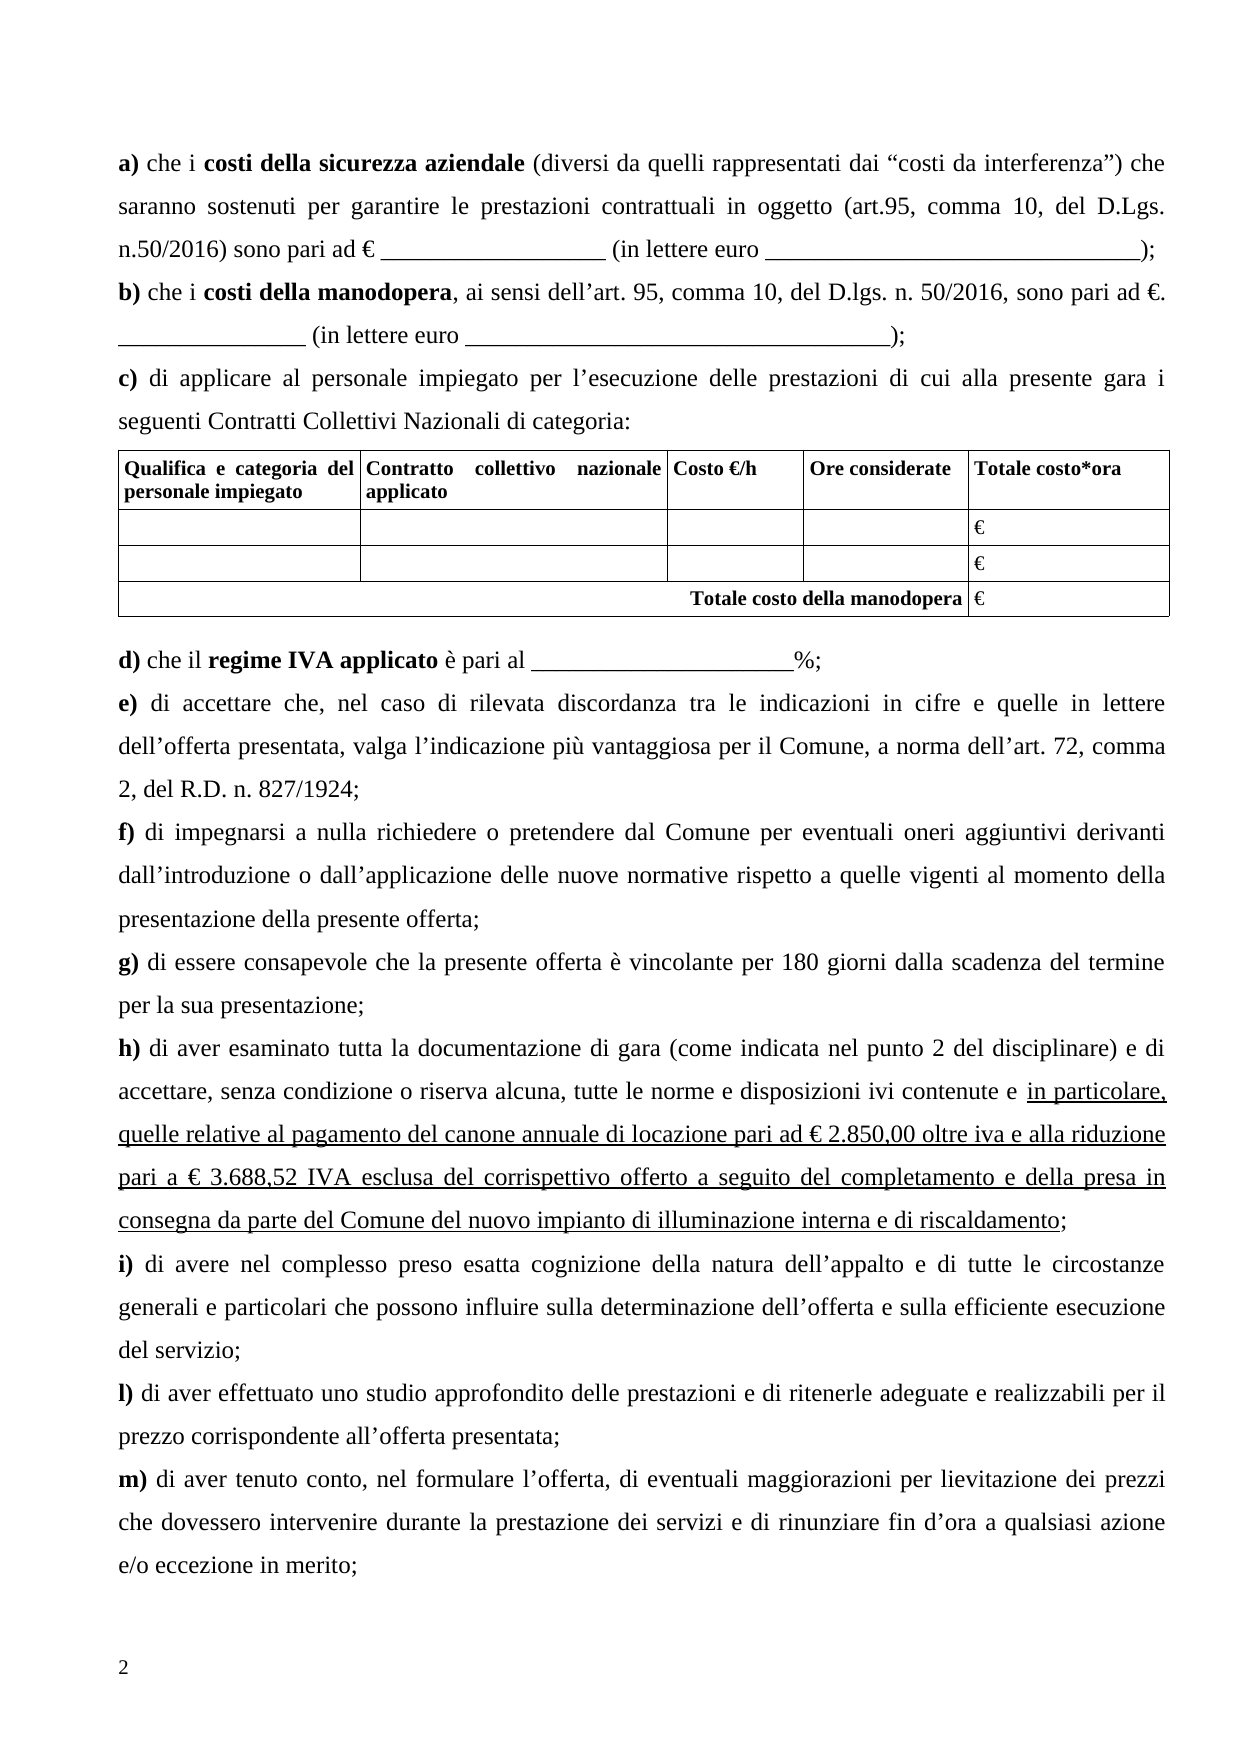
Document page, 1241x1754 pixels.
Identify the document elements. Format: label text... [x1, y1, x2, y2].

table_cell € [969, 582, 1169, 616]
table_cell [361, 510, 667, 545]
text pari a € 3.688,52 IVA esclusa del corrispettivo offerto a seguito del completamento e della presa in [118, 1146, 1166, 1187]
text b) che i costi della manodopera, ai sensi dell’art. 95, comma 10, del D.lgs. n. 50/2016, sono pari ad €. _______________ (in lettere euro __________________________________); [118, 277, 1166, 349]
text f) di impegnarsi a nulla richiedere o pretendere dal Comune per eventuali oneri aggiuntivi derivanti dall’introduzione o dall’applicazione delle nuove normative rispetto a quelle vigenti al momento della presentazione della presente offerta; [118, 817, 1166, 932]
table_cell [119, 510, 360, 545]
table_header Costo €/h [668, 451, 803, 509]
table_cell [804, 510, 968, 545]
table_cell [668, 546, 803, 581]
table_cell € [969, 510, 1169, 545]
table_header Qualifica e categoria del personale impiegato [119, 451, 360, 509]
text d) che il regime IVA applicato è pari al _____________________%; [118, 645, 1166, 674]
text m) di aver tenuto conto, nel formulare l’offerta, di eventuali maggiorazioni per lievitazione dei prezzi che dovessero intervenire durante la prestazione dei servizi e di rinunziare fin d’ora a qualsiasi azione e/o eccezione in merito; [118, 1464, 1166, 1579]
table_header Contratto collettivo nazionale applicato [361, 451, 667, 509]
table_header Ore considerate [804, 451, 968, 509]
table_cell € [969, 546, 1169, 581]
table_cell [361, 546, 667, 581]
text i) di avere nel complesso preso esatta cognizione della natura dell’appalto e di tutte le circostanze generali e particolari che possono influire sulla determinazione dell’offerta e sulla efficiente esecuzione del servizio; [118, 1249, 1166, 1364]
text consegna da parte del Comune del nuovo impianto di illuminazione interna e di riscaldamento; [118, 1189, 1166, 1234]
table_cell [804, 546, 968, 581]
table_cell [668, 510, 803, 545]
text h) di aver esaminato tutta la documentazione di gara (come indicata nel punto 2 del disciplinare) e di accettare, senza condizione o riserva alcuna, tutte le norme e disposizioni ivi contenute e in particolare, quelle relative al pagamento del canone annuale di locazione pari ad € 2.850,00 oltre iva e alla riduzione [118, 1033, 1166, 1144]
table_header Totale costo*ora [969, 451, 1169, 509]
text l) di aver effettuato uno studio approfondito delle prestazioni e di ritenerle adeguate e realizzabili per il prezzo corrispondente all’offerta presentata; [118, 1378, 1166, 1450]
text g) di essere consapevole che la presente offerta è vincolante per 180 giorni dalla scadenza del termine per la sua presentazione; [118, 947, 1166, 1019]
text c) di applicare al personale impiegato per l’esecuzione delle prestazioni di cui alla presente gara i seguenti Contratti Collettivi Nazionali di categoria: [118, 363, 1166, 435]
text e) di accettare che, nel caso di rilevata discordanza tra le indicazioni in cifre e quelle in lettere dell’offerta presentata, valga l’indicazione più vantaggiosa per il Comune, a norma dell’art. 72, comma 2, del R.D. n. 827/1924; [118, 688, 1166, 803]
text a) che i costi della sicurezza aziendale (diversi da quelli rappresentati dai “costi da interferenza”) che saranno sostenuti per garantire le prestazioni contrattuali in oggetto (art.95, comma 10, del D.Lgs. n.50/2016) sono pari ad € __________________ (in lettere euro ______________________________); [118, 148, 1166, 263]
table_cell [119, 546, 360, 581]
table_cell Totale costo della manodopera [119, 582, 968, 616]
